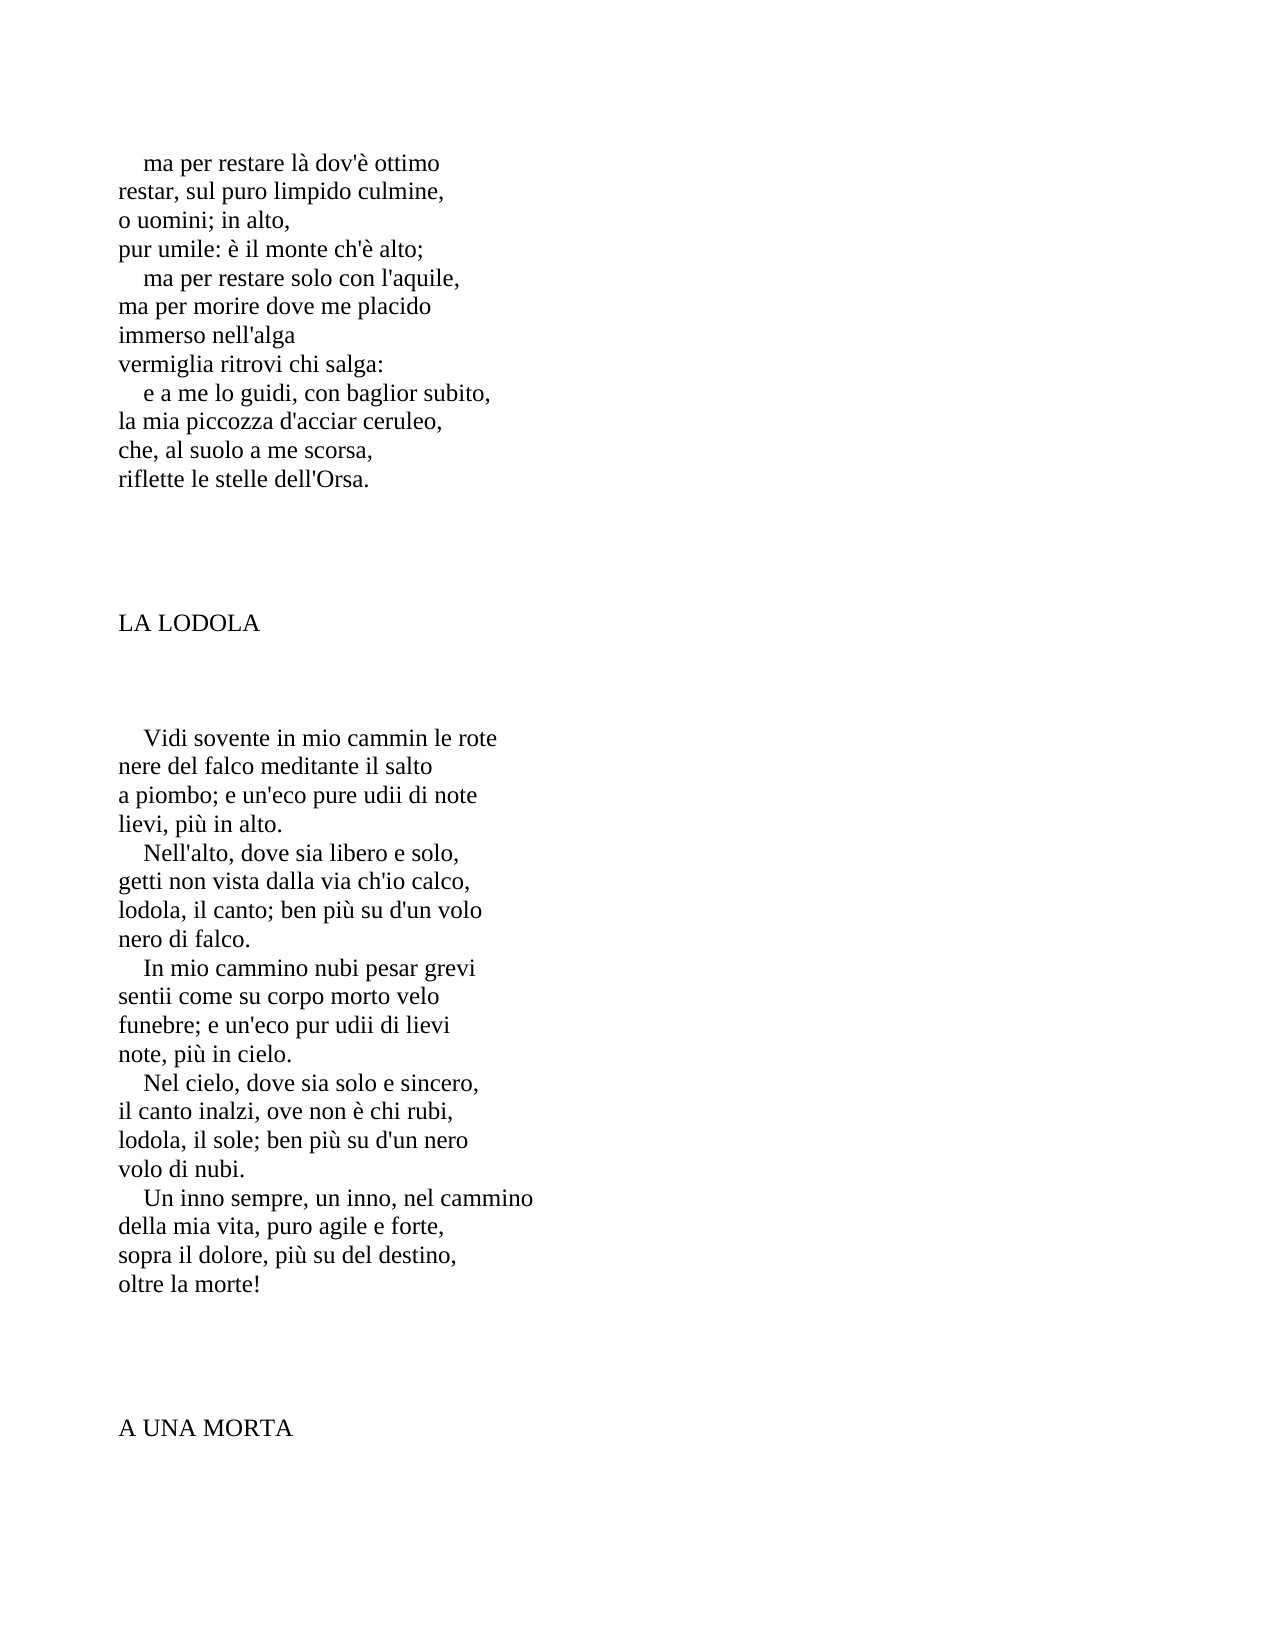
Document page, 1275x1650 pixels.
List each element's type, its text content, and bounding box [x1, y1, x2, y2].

text lodola, il sole; ben più su d'un nero [118, 1125, 1157, 1154]
text la mia piccozza d'acciar ceruleo, [118, 406, 1157, 435]
text vermiglia ritrovi chi salga: [118, 349, 1157, 378]
text o uomini; in alto, [118, 205, 1157, 234]
text Nell'alto, dove sia libero e solo, [118, 838, 1157, 866]
text A UNA MORTA [118, 1413, 1157, 1441]
text il canto inalzi, ove non è chi rubi, [118, 1096, 1157, 1125]
text Nel cielo, dove sia solo e sincero, [118, 1068, 1157, 1096]
text funebre; e un'eco pur udii di lievi [118, 1010, 1157, 1039]
text oltre la morte! [118, 1269, 1157, 1298]
text note, più in cielo. [118, 1039, 1157, 1068]
text lievi, più in alto. [118, 809, 1157, 838]
text immerso nell'alga [118, 320, 1157, 349]
text pur umile: è il monte ch'è alto; [118, 234, 1157, 263]
text volo di nubi. [118, 1154, 1157, 1183]
text ma per restare là dov'è ottimo [118, 148, 1157, 176]
text sopra il dolore, più su del destino, [118, 1240, 1157, 1269]
text nero di falco. [118, 924, 1157, 953]
text ma per restare solo con l'aquile, [118, 263, 1157, 291]
text nere del falco meditante il salto [118, 751, 1157, 780]
text che, al suolo a me scorsa, [118, 435, 1157, 464]
text restar, sul puro limpido culmine, [118, 176, 1157, 205]
text Un inno sempre, un inno, nel cammino [118, 1183, 1157, 1211]
text a piombo; e un'eco pure udii di note [118, 780, 1157, 809]
text Vidi sovente in mio cammin le rote [118, 723, 1157, 751]
text In mio cammino nubi pesar grevi [118, 953, 1157, 981]
text lodola, il canto; ben più su d'un volo [118, 895, 1157, 924]
text e a me lo guidi, con baglior subito, [118, 378, 1157, 406]
text riflette le stelle dell'Orsa. [118, 464, 1157, 493]
text getti non vista dalla via ch'io calco, [118, 866, 1157, 895]
text ma per morire dove me placido [118, 291, 1157, 320]
text sentii come su corpo morto velo [118, 981, 1157, 1010]
text della mia vita, puro agile e forte, [118, 1211, 1157, 1240]
text LA LODOLA [118, 608, 1157, 636]
